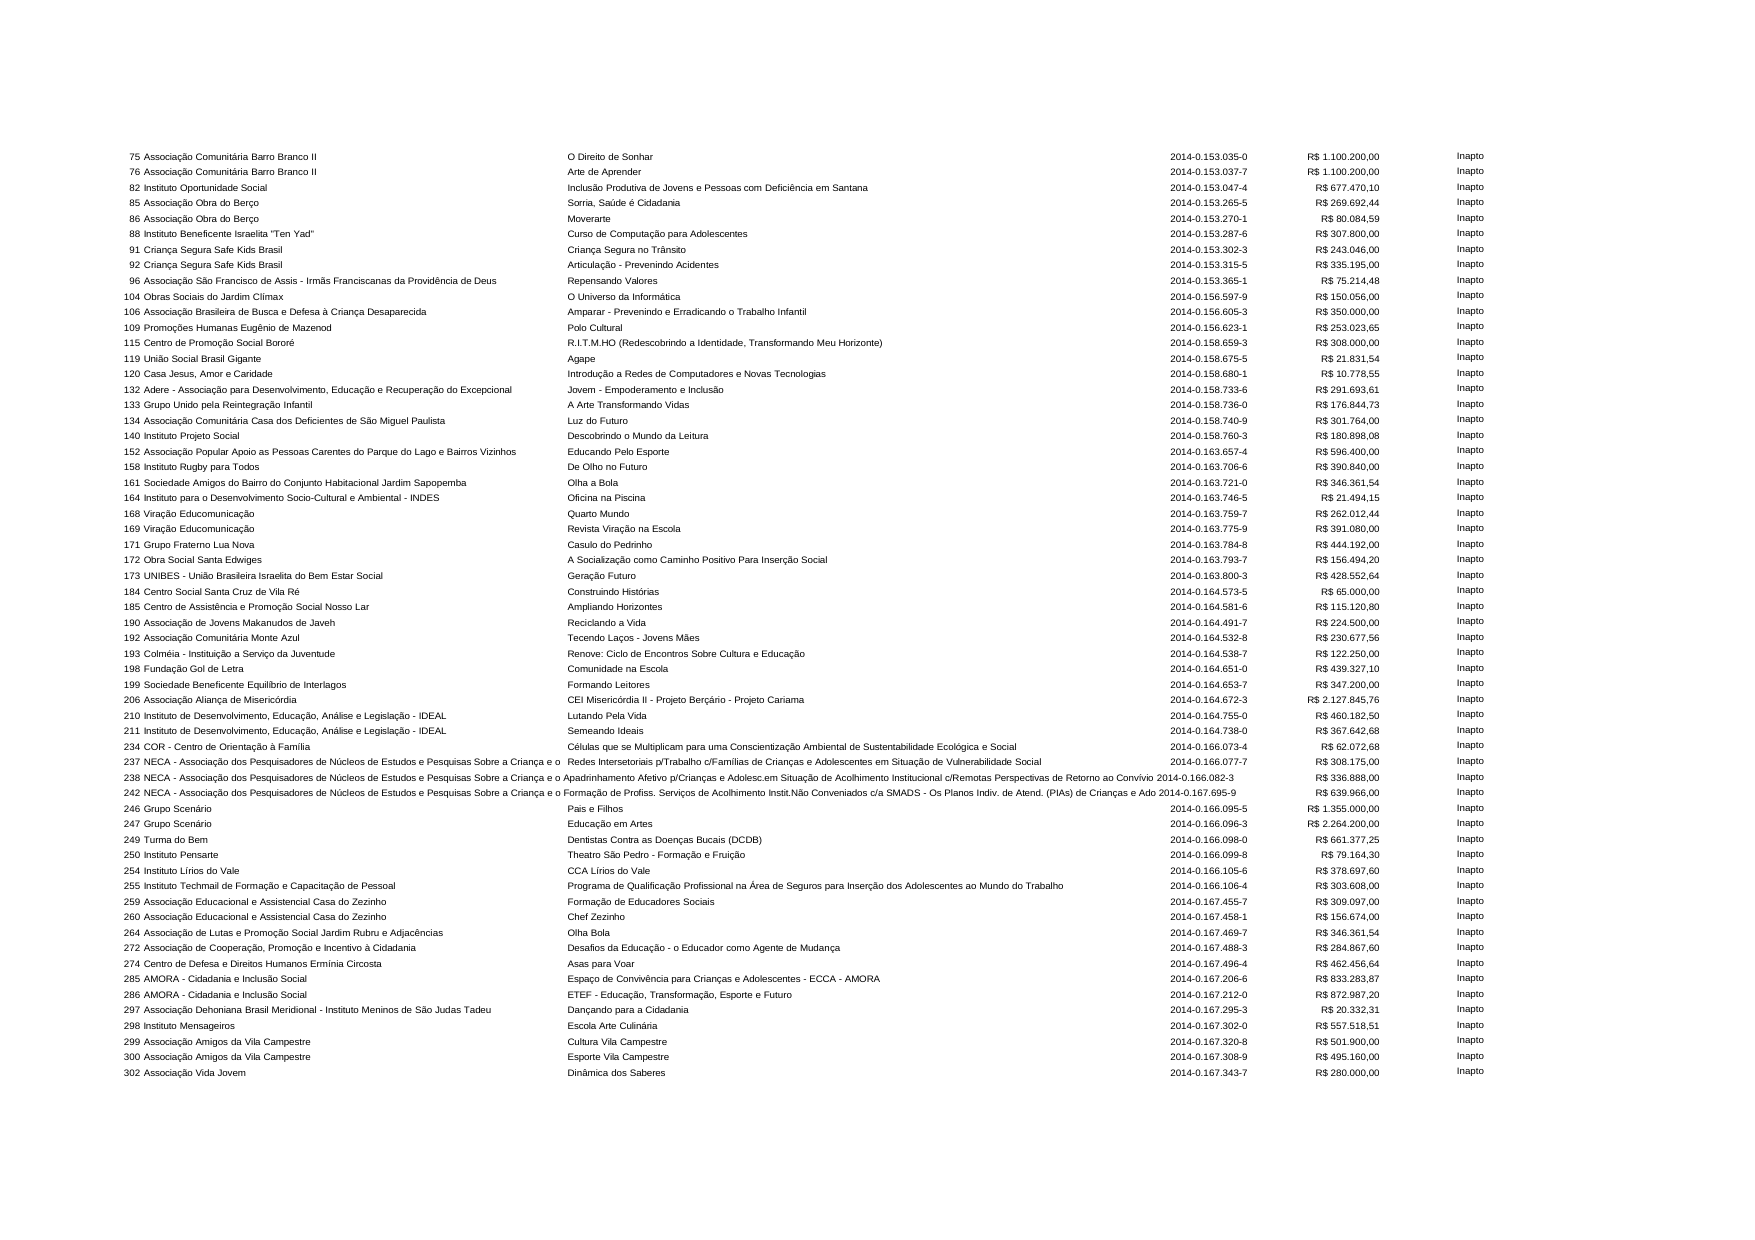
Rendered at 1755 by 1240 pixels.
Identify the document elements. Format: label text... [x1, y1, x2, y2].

table_cell R$ 378.697,60 [1278, 863, 1418, 878]
table_cell R.I.T.M.HO (Redescobrindo a Identidade, Transformando Meu Horizonte) [565, 335, 1121, 351]
table_cell 2014-0.167.212-0 [1121, 987, 1278, 1002]
table_cell 199 Sociedade Beneficente Equilíbrio de Interlagos [118, 677, 565, 692]
table_cell Jovem - Empoderamento e Inclusão [565, 382, 1121, 397]
table_cell 298 Instituto Mensageiros [118, 1018, 565, 1033]
table_cell 2014-0.153.037-7 [1121, 164, 1278, 180]
table_cell 2014-0.156.605-3 [1121, 304, 1278, 319]
table_cell 297 Associação Dehoniana Brasil Meridional - Instituto Meninos de São Judas Tadeu [118, 1003, 565, 1018]
table_cell Moverarte [565, 211, 1121, 226]
table_cell Luz do Futuro [565, 413, 1121, 428]
table_cell R$ 309.097,00 [1278, 894, 1418, 909]
table_cell Inapto [1418, 925, 1490, 940]
table_cell 173 UNIBES - União Brasileira Israelita do Bem Estar Social [118, 568, 565, 583]
table_cell Inapto [1418, 553, 1490, 568]
table_cell Inapto [1418, 987, 1490, 1002]
table_cell R$ 156.674,00 [1278, 909, 1418, 925]
table_header O Direito de Sonhar [565, 141, 1121, 164]
table_cell 2014-0.163.706-6 [1121, 459, 1278, 475]
table_cell 2014-0.164.491-7 [1121, 615, 1278, 630]
table_cell 132 Adere - Associação para Desenvolvimento, Educação e Recuperação do Excepcional [118, 382, 565, 397]
table_cell 302 Associação Vida Jovem [118, 1065, 565, 1087]
table_cell 2014-0.163.657-4 [1121, 444, 1278, 459]
table_cell Quarto Mundo [565, 506, 1121, 521]
table_cell Inapto [1418, 164, 1490, 180]
table_cell R$ 557.518,51 [1278, 1018, 1418, 1033]
table_cell 285 AMORA - Cidadania e Inclusão Social [118, 971, 565, 987]
table_cell 2014-0.167.206-6 [1121, 971, 1278, 987]
table_cell R$ 833.283,87 [1278, 971, 1418, 987]
table_cell 2014-0.164.573-5 [1121, 584, 1278, 599]
table_cell 2014-0.163.800-3 [1121, 568, 1278, 583]
table_cell Inapto [1418, 180, 1490, 195]
table_cell 237 NECA - Associação dos Pesquisadores de Núcleos de Estudos e Pesquisas Sobre a Criança e o [118, 754, 565, 770]
table_cell Inapto [1418, 428, 1490, 444]
table_cell R$ 346.361,54 [1278, 475, 1418, 490]
table_cell 158 Instituto Rugby para Todos [118, 459, 565, 475]
table_cell R$ 176.844,73 [1278, 397, 1418, 413]
table_cell 82 Instituto Oportunidade Social [118, 180, 565, 195]
table_cell Arte de Aprender [565, 164, 1121, 180]
table_cell CCA Lírios do Vale [565, 863, 1121, 878]
table_cell 96 Associação São Francisco de Assis - Irmãs Franciscanas da Providência de Deus [118, 273, 565, 288]
table_cell 2014-0.158.760-3 [1121, 428, 1278, 444]
table_cell O Universo da Informática [565, 289, 1121, 304]
table_cell 2014-0.166.095-5 [1121, 801, 1278, 816]
table_cell Esporte Vila Campestre [565, 1049, 1121, 1064]
table_cell R$ 1.355.000,00 [1278, 801, 1418, 816]
table_cell Inapto [1418, 1018, 1490, 1033]
table_cell 234 COR - Centro de Orientação à Família [118, 739, 565, 754]
table_cell Articulação - Prevenindo Acidentes [565, 258, 1121, 273]
table_cell R$ 390.840,00 [1278, 459, 1418, 475]
table_cell 299 Associação Amigos da Vila Campestre [118, 1034, 565, 1049]
table_cell Olha a Bola [565, 475, 1121, 490]
table_cell 259 Associação Educacional e Assistencial Casa do Zezinho [118, 894, 565, 909]
table_cell 109 Promoções Humanas Eugênio de Mazenod [118, 320, 565, 335]
table_cell Inapto [1418, 1034, 1490, 1049]
table_cell Inapto [1418, 1049, 1490, 1064]
table_cell R$ 122.250,00 [1278, 646, 1418, 661]
table_cell R$ 661.377,25 [1278, 832, 1418, 847]
table_cell 254 Instituto Lírios do Vale [118, 863, 565, 878]
table_cell 2014-0.164.672-3 [1121, 692, 1278, 708]
table_cell Inapto [1418, 646, 1490, 661]
table_cell Desafios da Educação - o Educador como Agente de Mudança [565, 940, 1121, 956]
table_cell 274 Centro de Defesa e Direitos Humanos Ermínia Circosta [118, 956, 565, 971]
table_cell 2014-0.163.721-0 [1121, 475, 1278, 490]
table_cell R$ 291.693,61 [1278, 382, 1418, 397]
table_cell Cultura Vila Campestre [565, 1034, 1121, 1049]
table_cell Dançando para a Cidadania [565, 1003, 1121, 1018]
table_cell R$ 2.127.845,76 [1278, 692, 1418, 708]
table_cell 2014-0.163.775-9 [1121, 521, 1278, 537]
table_cell Inapto [1418, 382, 1490, 397]
table_cell 140 Instituto Projeto Social [118, 428, 565, 444]
table_cell 2014-0.167.343-7 [1121, 1065, 1278, 1087]
table_cell Inapto [1418, 521, 1490, 537]
table_cell Repensando Valores [565, 273, 1121, 288]
table_cell 300 Associação Amigos da Vila Campestre [118, 1049, 565, 1064]
table_cell 2014-0.166.073-4 [1121, 739, 1278, 754]
table_cell R$ 367.642,68 [1278, 723, 1418, 739]
table_cell 2014-0.167.458-1 [1121, 909, 1278, 925]
table_cell 161 Sociedade Amigos do Bairro do Conjunto Habitacional Jardim Sapopemba [118, 475, 565, 490]
table_cell De Olho no Futuro [565, 459, 1121, 475]
table_cell R$ 301.764,00 [1278, 413, 1418, 428]
table_cell 2014-0.156.597-9 [1121, 289, 1278, 304]
table_cell Formando Leitores [565, 677, 1121, 692]
table_cell Inapto [1418, 971, 1490, 987]
table_cell R$ 269.692,44 [1278, 195, 1418, 211]
table_cell Dentistas Contra as Doenças Bucais (DCDB) [565, 832, 1121, 847]
table_cell Inapto [1418, 863, 1490, 878]
table_cell Asas para Voar [565, 956, 1121, 971]
table_cell Inapto [1418, 413, 1490, 428]
table_cell Ampliando Horizontes [565, 599, 1121, 614]
table_cell Inapto [1418, 909, 1490, 925]
table_cell R$ 308.175,00 [1278, 754, 1418, 770]
table_header Inapto [1418, 141, 1490, 164]
table_cell 2014-0.163.759-7 [1121, 506, 1278, 521]
table_cell A Arte Transformando Vidas [565, 397, 1121, 413]
table_cell R$ 284.867,60 [1278, 940, 1418, 956]
table_cell Inapto [1418, 615, 1490, 630]
table_cell 115 Centro de Promoção Social Bororé [118, 335, 565, 351]
table_cell 2014-0.166.106-4 [1121, 878, 1278, 894]
table_cell R$ 677.470,10 [1278, 180, 1418, 195]
table_cell 152 Associação Popular Apoio as Pessoas Carentes do Parque do Lago e Bairros Vizinhos [118, 444, 565, 459]
table_cell Formação de Educadores Sociais [565, 894, 1121, 909]
table_cell 211 Instituto de Desenvolvimento, Educação, Análise e Legislação - IDEAL [118, 723, 565, 739]
table_cell Inapto [1418, 320, 1490, 335]
table_cell 2014-0.167.320-8 [1121, 1034, 1278, 1049]
table_cell Inapto [1418, 459, 1490, 475]
table_cell Inapto [1418, 754, 1490, 770]
table_cell 206 Associação Aliança de Misericórdia [118, 692, 565, 708]
table_cell 85 Associação Obra do Berço [118, 195, 565, 211]
table_cell R$ 303.608,00 [1278, 878, 1418, 894]
table_cell R$ 79.164,30 [1278, 847, 1418, 863]
table_cell Inapto [1418, 584, 1490, 599]
table_cell R$ 336.888,00 R$ 639.966,00 [1278, 770, 1418, 801]
table_cell Geração Futuro [565, 568, 1121, 583]
table_cell 172 Obra Social Santa Edwiges [118, 553, 565, 568]
table_cell R$ 10.778,55 [1278, 366, 1418, 382]
table_cell Inapto [1418, 211, 1490, 226]
table_cell Inapto [1418, 708, 1490, 723]
table_cell 91 Criança Segura Safe Kids Brasil [118, 242, 565, 257]
table_cell 2014-0.164.738-0 [1121, 723, 1278, 739]
table_cell R$ 1.100.200,00 [1278, 164, 1418, 180]
table_cell A Socialização como Caminho Positivo Para Inserção Social [565, 553, 1121, 568]
table_cell R$ 224.500,00 [1278, 615, 1418, 630]
table_cell Espaço de Convivência para Crianças e Adolescentes - ECCA - AMORA [565, 971, 1121, 987]
table_cell Agape [565, 351, 1121, 366]
table_cell Inapto [1418, 537, 1490, 552]
table_cell Semeando Ideais [565, 723, 1121, 739]
table_cell R$ 75.214,48 [1278, 273, 1418, 288]
table_cell R$ 180.898,08 [1278, 428, 1418, 444]
table_cell 2014-0.164.651-0 [1121, 661, 1278, 677]
table_cell 185 Centro de Assistência e Promoção Social Nosso Lar [118, 599, 565, 614]
table_cell R$ 65.000,00 [1278, 584, 1418, 599]
table_cell 2014-0.166.098-0 [1121, 832, 1278, 847]
table_cell 171 Grupo Fraterno Lua Nova [118, 537, 565, 552]
table_cell Educação em Artes [565, 816, 1121, 832]
table_cell Inapto [1418, 692, 1490, 708]
table_cell Inapto [1418, 630, 1490, 646]
table_cell ETEF - Educação, Transformação, Esporte e Futuro [565, 987, 1121, 1002]
table_cell 2014-0.164.653-7 [1121, 677, 1278, 692]
table_cell Inapto [1418, 304, 1490, 319]
table_cell Inapto Inapto [1418, 770, 1490, 801]
table_cell R$ 20.332,31 [1278, 1003, 1418, 1018]
table_cell 133 Grupo Unido pela Reintegração Infantil [118, 397, 565, 413]
table_cell R$ 243.046,00 [1278, 242, 1418, 257]
table_cell 2014-0.163.793-7 [1121, 553, 1278, 568]
table_cell R$ 347.200,00 [1278, 677, 1418, 692]
table_cell Inapto [1418, 940, 1490, 956]
table_cell 2014-0.153.302-3 [1121, 242, 1278, 257]
table_cell Inapto [1418, 599, 1490, 614]
table_cell Theatro São Pedro - Formação e Fruição [565, 847, 1121, 863]
table_cell 2014-0.158.680-1 [1121, 366, 1278, 382]
table_cell 2014-0.158.740-9 [1121, 413, 1278, 428]
table_cell 193 Colméia - Instituição a Serviço da Juventude [118, 646, 565, 661]
table_cell 247 Grupo Scenário [118, 816, 565, 832]
table_cell 92 Criança Segura Safe Kids Brasil [118, 258, 565, 273]
table_cell 249 Turma do Bem [118, 832, 565, 847]
table_cell R$ 439.327,10 [1278, 661, 1418, 677]
table_cell 246 Grupo Scenário [118, 801, 565, 816]
table_cell Inapto [1418, 661, 1490, 677]
table_cell 190 Associação de Jovens Makanudos de Javeh [118, 615, 565, 630]
table_cell R$ 150.056,00 [1278, 289, 1418, 304]
table_cell 76 Associação Comunitária Barro Branco II [118, 164, 565, 180]
table_cell Inapto [1418, 894, 1490, 909]
table_cell Olha Bola [565, 925, 1121, 940]
table_cell 2014-0.164.581-6 [1121, 599, 1278, 614]
table_cell Sorria, Saúde é Cidadania [565, 195, 1121, 211]
table_cell Inapto [1418, 273, 1490, 288]
table_cell R$ 495.160,00 [1278, 1049, 1418, 1064]
table_cell R$ 280.000,00 [1278, 1065, 1418, 1087]
table_cell 2014-0.163.746-5 [1121, 490, 1278, 506]
table_cell Inapto [1418, 832, 1490, 847]
table_cell Amparar - Prevenindo e Erradicando o Trabalho Infantil [565, 304, 1121, 319]
table_cell Inapto [1418, 226, 1490, 242]
table_cell Inapto [1418, 335, 1490, 351]
table_cell 2014-0.164.755-0 [1121, 708, 1278, 723]
table_cell 2014-0.158.675-5 [1121, 351, 1278, 366]
table_cell Oficina na Piscina [565, 490, 1121, 506]
table_cell Inapto [1418, 475, 1490, 490]
table_cell R$ 335.195,00 [1278, 258, 1418, 273]
table_cell 238 NECA - Associação dos Pesquisadores de Núcleos de Estudos e Pesquisas Sobre a Criança e o Apadrinhamento Afetivo p/Crianças e Adolesc.em Situação de Acolhimento Institucional c/Remotas Perspectivas de Retorno ao Convívio 2014-0.166.082-3 242 NECA - Associação dos Pesquisadores de Núcleos de Estudos e Pesquisas Sobre a Criança e o Formação de Profiss. Serviços de Acolhimento Instit.Não Conveniados c/a SMADS - Os Planos Indiv. de Atend. (PIAs) de Crianças e Ado 2014-0.167.695-9 [118, 770, 1278, 801]
table_cell 2014-0.167.308-9 [1121, 1049, 1278, 1064]
table_cell Inapto [1418, 366, 1490, 382]
table_cell 2014-0.166.096-3 [1121, 816, 1278, 832]
table_cell R$ 230.677,56 [1278, 630, 1418, 646]
table_cell 198 Fundação Gol de Letra [118, 661, 565, 677]
table_cell 255 Instituto Techmail de Formação e Capacitação de Pessoal [118, 878, 565, 894]
table_cell Células que se Multiplicam para uma Conscientização Ambiental de Sustentabilidade Ecológica e Social [565, 739, 1121, 754]
table_cell 2014-0.164.532-8 [1121, 630, 1278, 646]
table_cell Inapto [1418, 506, 1490, 521]
table_cell Casulo do Pedrinho [565, 537, 1121, 552]
table_cell 192 Associação Comunitária Monte Azul [118, 630, 565, 646]
table_cell R$ 156.494,20 [1278, 553, 1418, 568]
table_cell 2014-0.158.736-0 [1121, 397, 1278, 413]
table_cell Inapto [1418, 677, 1490, 692]
table_cell Redes Intersetoriais p/Trabalho c/Famílias de Crianças e Adolescentes em Situação de Vulnerabilidade Social [565, 754, 1121, 770]
table_cell Inapto [1418, 1065, 1490, 1087]
table_cell Inapto [1418, 847, 1490, 863]
table_cell Renove: Ciclo de Encontros Sobre Cultura e Educação [565, 646, 1121, 661]
table_cell 272 Associação de Cooperação, Promoção e Incentivo à Cidadania [118, 940, 565, 956]
table_cell Inapto [1418, 816, 1490, 832]
table_cell 2014-0.153.270-1 [1121, 211, 1278, 226]
table_cell 168 Viração Educomunicação [118, 506, 565, 521]
table_cell Inapto [1418, 956, 1490, 971]
table_cell R$ 428.552,64 [1278, 568, 1418, 583]
table_cell 2014-0.153.315-5 [1121, 258, 1278, 273]
table_cell 120 Casa Jesus, Amor e Caridade [118, 366, 565, 382]
table_cell Inapto [1418, 739, 1490, 754]
table_cell Inapto [1418, 568, 1490, 583]
table_cell R$ 350.000,00 [1278, 304, 1418, 319]
table_cell 2014-0.166.099-8 [1121, 847, 1278, 863]
table_cell Inapto [1418, 289, 1490, 304]
table_cell R$ 501.900,00 [1278, 1034, 1418, 1049]
table_cell Inapto [1418, 878, 1490, 894]
table_cell R$ 253.023,65 [1278, 320, 1418, 335]
table_cell Curso de Computação para Adolescentes [565, 226, 1121, 242]
table_cell 2014-0.167.455-7 [1121, 894, 1278, 909]
table_cell 86 Associação Obra do Berço [118, 211, 565, 226]
table_cell 2014-0.167.488-3 [1121, 940, 1278, 956]
table_cell 2014-0.153.047-4 [1121, 180, 1278, 195]
table_cell Criança Segura no Trânsito [565, 242, 1121, 257]
table_cell R$ 80.084,59 [1278, 211, 1418, 226]
table_header R$ 1.100.200,00 [1278, 141, 1418, 164]
table_cell 210 Instituto de Desenvolvimento, Educação, Análise e Legislação - IDEAL [118, 708, 565, 723]
table_cell R$ 308.000,00 [1278, 335, 1418, 351]
table_cell 2014-0.167.302-0 [1121, 1018, 1278, 1033]
table_cell R$ 460.182,50 [1278, 708, 1418, 723]
table_cell R$ 307.800,00 [1278, 226, 1418, 242]
table_cell Inapto [1418, 351, 1490, 366]
table_cell Inapto [1418, 195, 1490, 211]
table_cell 2014-0.167.496-4 [1121, 956, 1278, 971]
table_cell R$ 62.072,68 [1278, 739, 1418, 754]
table_cell Construindo Histórias [565, 584, 1121, 599]
table_cell Pais e Filhos [565, 801, 1121, 816]
table_cell 2014-0.153.365-1 [1121, 273, 1278, 288]
table_cell Programa de Qualificação Profissional na Área de Seguros para Inserção dos Adolescentes ao Mundo do Trabalho [565, 878, 1121, 894]
table_cell Inapto [1418, 490, 1490, 506]
table_cell Descobrindo o Mundo da Leitura [565, 428, 1121, 444]
table_cell Lutando Pela Vida [565, 708, 1121, 723]
table_cell Dinâmica dos Saberes [565, 1065, 1121, 1087]
table_cell 2014-0.167.295-3 [1121, 1003, 1278, 1018]
table_cell 2014-0.153.265-5 [1121, 195, 1278, 211]
table_cell 2014-0.166.077-7 [1121, 754, 1278, 770]
table_cell Introdução a Redes de Computadores e Novas Tecnologias [565, 366, 1121, 382]
table_cell 2014-0.158.733-6 [1121, 382, 1278, 397]
table_cell R$ 346.361,54 [1278, 925, 1418, 940]
table_cell Inapto [1418, 242, 1490, 257]
table_cell Inapto [1418, 723, 1490, 739]
table_cell Chef Zezinho [565, 909, 1121, 925]
table_cell R$ 115.120,80 [1278, 599, 1418, 614]
table_header 75 Associação Comunitária Barro Branco II [118, 141, 565, 164]
table_cell R$ 596.400,00 [1278, 444, 1418, 459]
table_cell R$ 462.456,64 [1278, 956, 1418, 971]
table_cell 2014-0.167.469-7 [1121, 925, 1278, 940]
table_header 2014-0.153.035-0 [1121, 141, 1278, 164]
table_cell R$ 262.012,44 [1278, 506, 1418, 521]
table_cell Inapto [1418, 801, 1490, 816]
table_cell Reciclando a Vida [565, 615, 1121, 630]
table_cell Inapto [1418, 1003, 1490, 1018]
table_cell Inclusão Produtiva de Jovens e Pessoas com Deficiência em Santana [565, 180, 1121, 195]
table_cell 106 Associação Brasileira de Busca e Defesa à Criança Desaparecida [118, 304, 565, 319]
table_cell 88 Instituto Beneficente Israelita "Ten Yad" [118, 226, 565, 242]
table_cell 264 Associação de Lutas e Promoção Social Jardim Rubru e Adjacências [118, 925, 565, 940]
table_cell R$ 21.494,15 [1278, 490, 1418, 506]
table_cell 169 Viração Educomunicação [118, 521, 565, 537]
table_cell 184 Centro Social Santa Cruz de Vila Ré [118, 584, 565, 599]
table_cell 2014-0.158.659-3 [1121, 335, 1278, 351]
table_cell 286 AMORA - Cidadania e Inclusão Social [118, 987, 565, 1002]
table_cell Inapto [1418, 258, 1490, 273]
table_cell 104 Obras Sociais do Jardim Clímax [118, 289, 565, 304]
table_cell 119 União Social Brasil Gigante [118, 351, 565, 366]
table_cell 2014-0.163.784-8 [1121, 537, 1278, 552]
table_cell 2014-0.164.538-7 [1121, 646, 1278, 661]
table_cell Inapto [1418, 397, 1490, 413]
table_cell R$ 444.192,00 [1278, 537, 1418, 552]
table_cell Inapto [1418, 444, 1490, 459]
table_cell 260 Associação Educacional e Assistencial Casa do Zezinho [118, 909, 565, 925]
table_cell CEI Misericórdia II - Projeto Berçário - Projeto Cariama [565, 692, 1121, 708]
table_cell Comunidade na Escola [565, 661, 1121, 677]
table_cell 2014-0.166.105-6 [1121, 863, 1278, 878]
table_cell 2014-0.153.287-6 [1121, 226, 1278, 242]
table_cell 134 Associação Comunitária Casa dos Deficientes de São Miguel Paulista [118, 413, 565, 428]
table_cell R$ 2.264.200,00 [1278, 816, 1418, 832]
table_cell R$ 872.987,20 [1278, 987, 1418, 1002]
table_cell Escola Arte Culinária [565, 1018, 1121, 1033]
table_cell Educando Pelo Esporte [565, 444, 1121, 459]
table_cell Revista Viração na Escola [565, 521, 1121, 537]
table_cell 164 Instituto para o Desenvolvimento Socio-Cultural e Ambiental - INDES [118, 490, 565, 506]
table_cell 250 Instituto Pensarte [118, 847, 565, 863]
table_cell R$ 21.831,54 [1278, 351, 1418, 366]
table_cell Tecendo Laços - Jovens Mães [565, 630, 1121, 646]
table_cell R$ 391.080,00 [1278, 521, 1418, 537]
table_cell Polo Cultural [565, 320, 1121, 335]
table_cell 2014-0.156.623-1 [1121, 320, 1278, 335]
